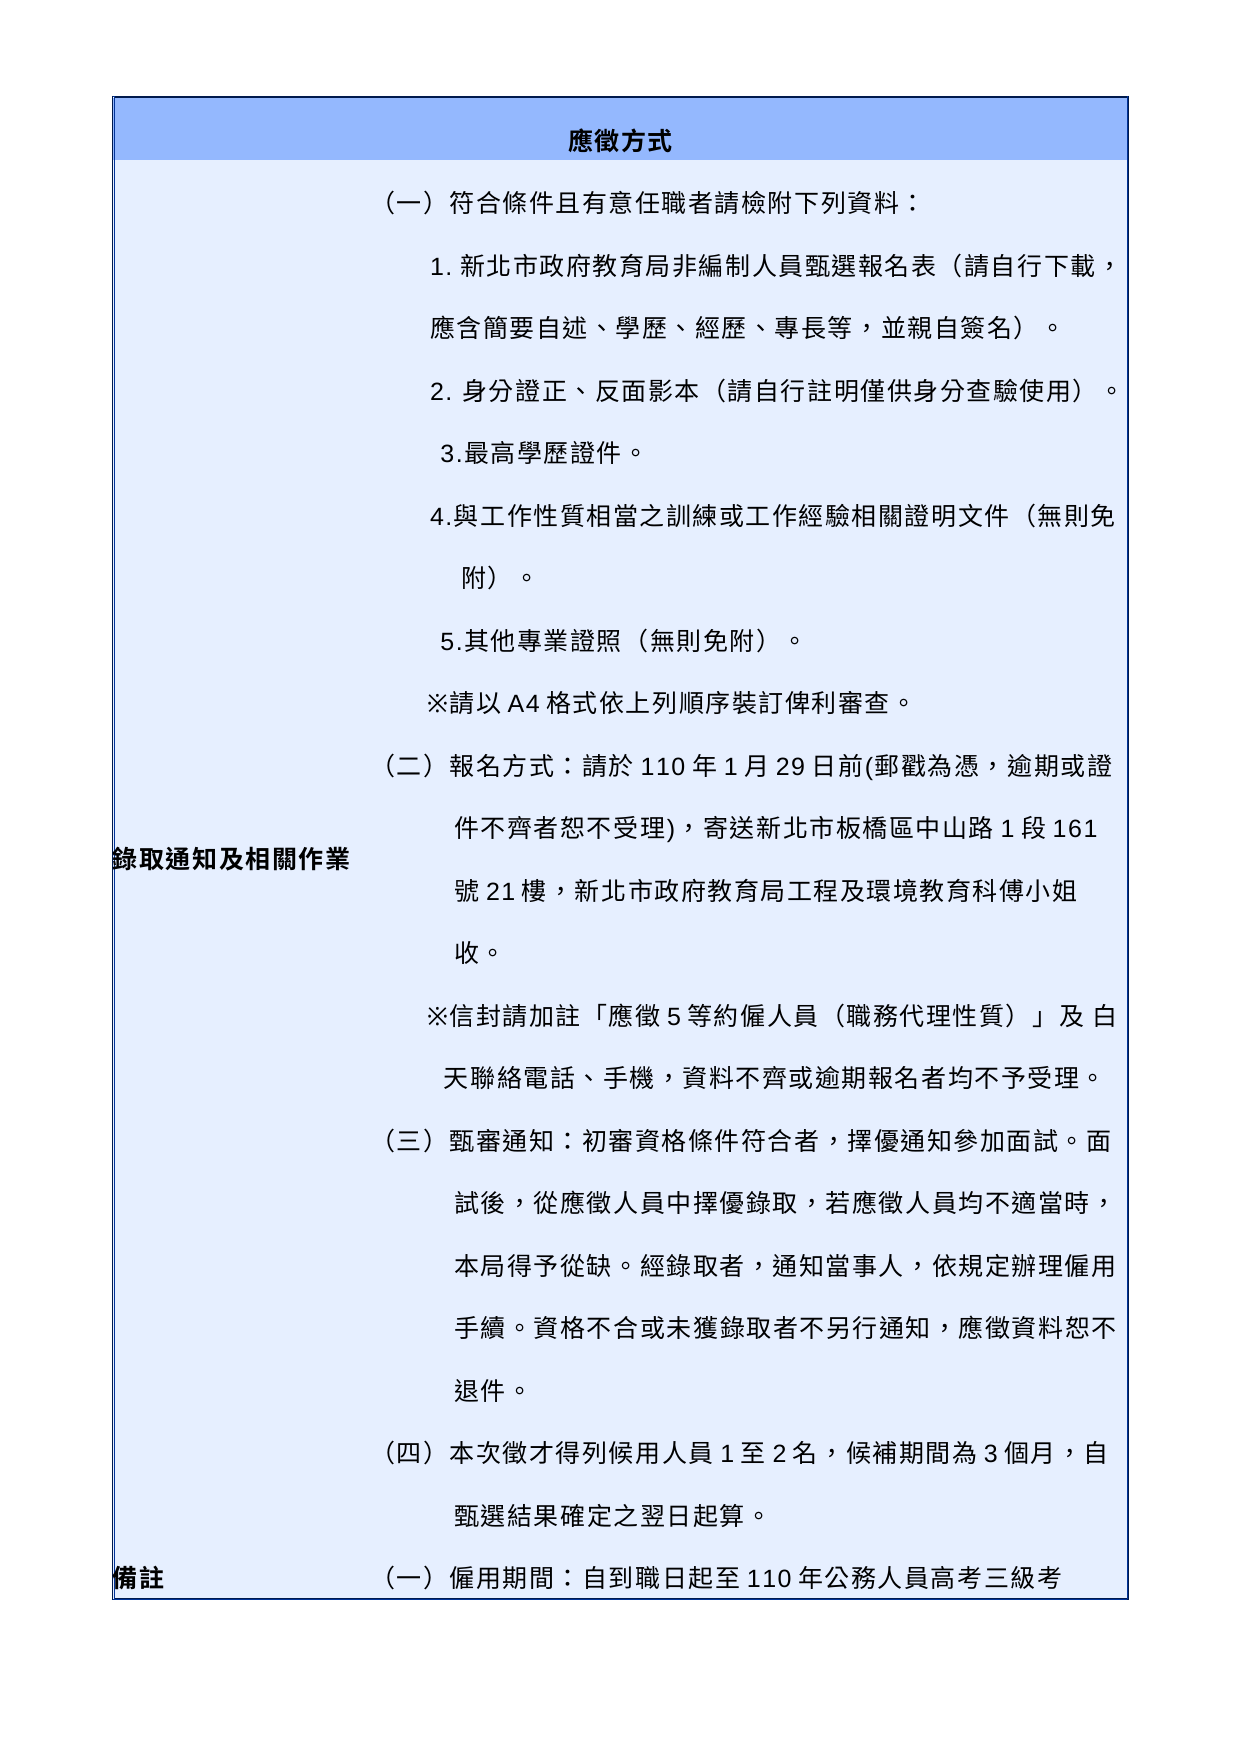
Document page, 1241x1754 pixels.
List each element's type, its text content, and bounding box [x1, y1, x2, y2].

table_header 錄取通知及相關作業 [115, 160, 370, 1535]
table_header （一）符合條件且有意任職者請檢附下列資料： 1. 新北市政府教育局非編制人員甄選報名表（請自行下載，應含簡要自述、學歷、經歷、專長等，並親自簽名）。 2. 身分證正、反面影本（請自行註明僅供身分查驗使用）。 3.最高學歷證件。 4.與工作性質相當之訓練或工作經驗相關證明文件（無則免附）。 5.其他專業證照（無則免附）。 ※請以A4格式依上列順序裝訂俾利審查。 （二）報名方式：請於110年1月29日前(郵戳為憑，逾期或證件不齊者恕不受理)，寄送新北市板橋區中山路1段161號21樓，新北市政府教育局工程及環境教育科傅小姐收。 ※信封請加註「應徵5等約僱人員（職務代理性質）」及 白天聯絡電話、手機，資料不齊或逾期報名者均不予受理。 （三）甄審通知：初審資格條件符合者，擇優通知參加面試。面試後，從應徵人員中擇優錄取，若應徵人員均不適當時，本局得予從缺。經錄取者，通知當事人，依規定辦理僱用手續。資格不合或未獲錄取者不另行通知，應徵資料恕不退件。 （四）本次徵才得列候用人員1至2名，候補期間為3個月，自甄選結果確定之翌日起算。 [370, 160, 1127, 1535]
table_cell 備註 [115, 1535, 370, 1598]
table_header [86, 96, 112, 1599]
table_cell （一）僱用期間：自到職日起至110年公務人員高考三級考 [370, 1535, 1127, 1598]
table_cell 應徵方式 [115, 98, 1127, 160]
table_header [1129, 96, 1154, 1599]
